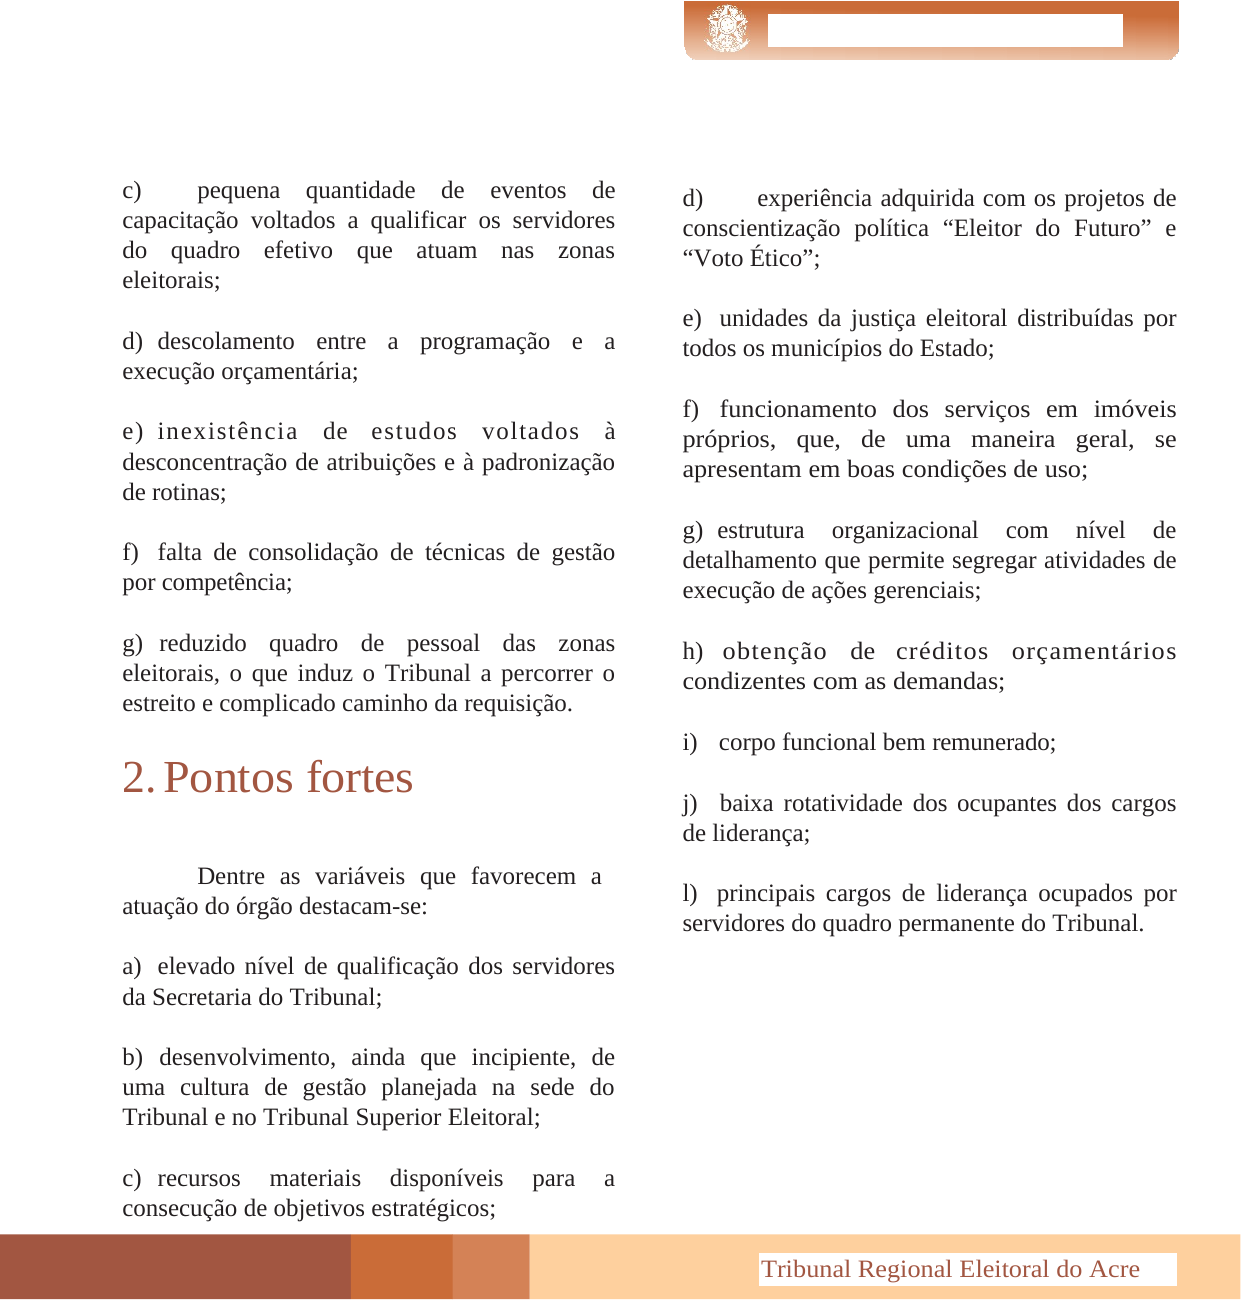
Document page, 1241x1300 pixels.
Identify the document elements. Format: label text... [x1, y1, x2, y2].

text l) principais cargos de liderança ocupados por servidores do quadro permanente do Tribunal. [682, 878, 1177, 937]
list falta de consolidação de técnicas de gestão por competência; [122, 537, 615, 596]
list Pontos fortes [122, 749, 615, 802]
list descolamento entre a programação e a execução orçamentária; [122, 326, 615, 384]
text Dentre as variáveis que favorecem a atuação do órgão destacam-se: [122, 861, 615, 919]
list funcionamento dos serviços em imóveis próprios, que, de uma maneira geral, se apresentam em boas condições de uso; [682, 394, 1177, 483]
list obtenção de créditos orçamentários condizentes com as demandas; [682, 636, 1177, 695]
list desenvolvimento, ainda que incipiente, de uma cultura de gestão planejada na sede do Tribunal e no Tribunal Superior Eleitoral; [122, 1042, 615, 1131]
list pequena quantidade de eventos de capacitação voltados a qualificar os servidores do quadro efetivo que atuam nas zonas eleitorais; [122, 175, 615, 294]
list estrutura organizacional com nível de detalhamento que permite segregar atividades de execução de ações gerenciais; [682, 515, 1177, 604]
list unidades da justiça eleitoral distribuídas por todos os municípios do Estado; [682, 303, 1177, 362]
list reduzido quadro de pessoal das zonas eleitorais, o que induz o Tribunal a percorrer o estreito e complicado caminho da requisição. [122, 628, 615, 717]
list baixa rotatividade dos ocupantes dos cargos de liderança; [682, 788, 1177, 847]
list experiência adquirida com os projetos de conscientização política “Eleitor do Futuro” e “Voto Ético”; [682, 183, 1177, 272]
list corpo funcional bem remunerado; [682, 727, 1196, 755]
list elevado nível de qualificação dos servidores da Secretaria do Tribunal; [122, 951, 615, 1010]
list recursos materiais disponíveis para a consecução de objetivos estratégicos; [122, 1163, 615, 1222]
list inexistência de estudos voltados à desconcentração de atribuições e à padronização de rotinas; [122, 416, 615, 505]
